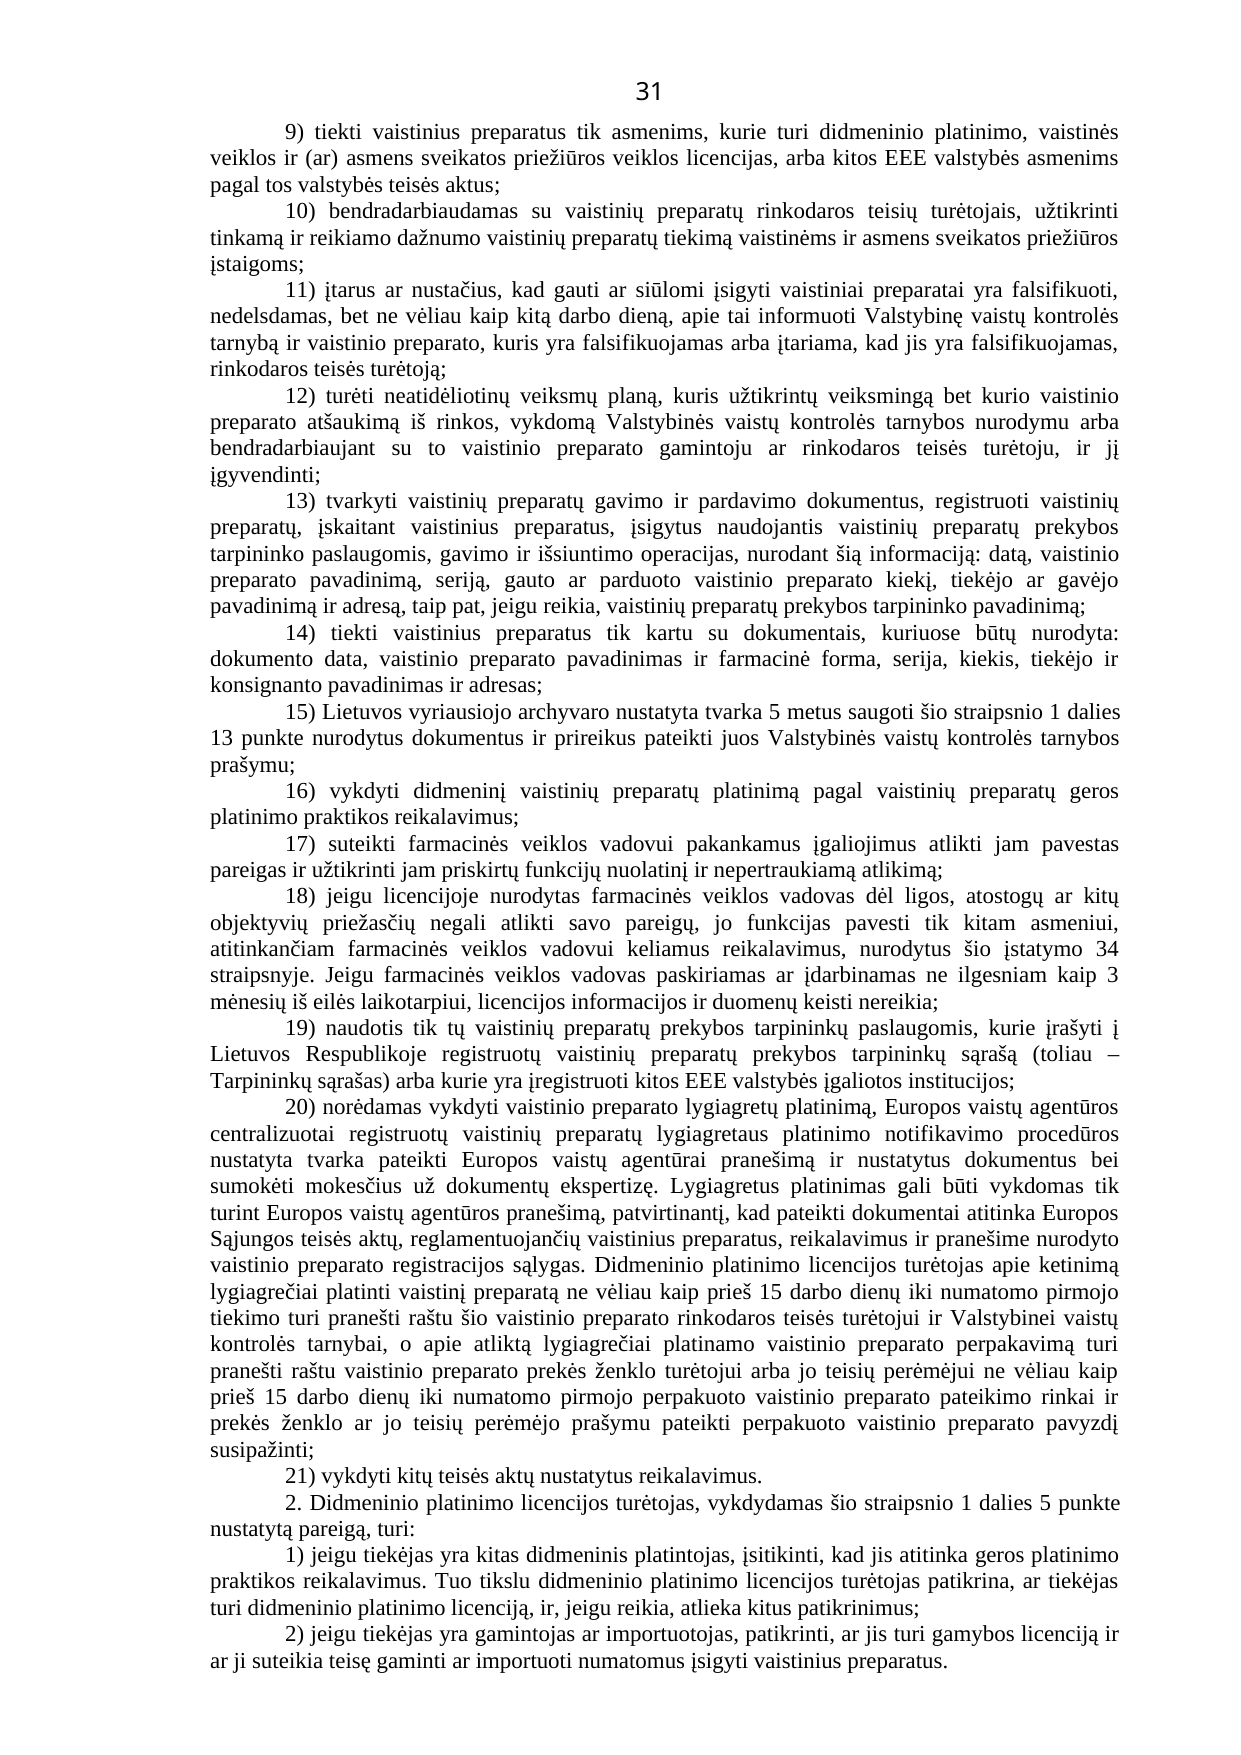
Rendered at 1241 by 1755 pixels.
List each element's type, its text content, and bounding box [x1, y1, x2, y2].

text 20) norėdamas vykdyti vaistinio preparato lygiagretų platinimą, Europos vaistų agentūros centralizuotai registruotų vaistinių preparatų lygiagretaus platinimo notifikavimo procedūros nustatyta tvarka pateikti Europos vaistų agentūrai pranešimą ir nustatytus dokumentus bei sumokėti mokesčius už dokumentų ekspertizę. Lygiagretus platinimas gali būti vykdomas tik turint Europos vaistų agentūros pranešimą, patvirtinantį, kad pateikti dokumentai atitinka Europos Sąjungos teisės aktų, reglamentuojančių vaistinius preparatus, reikalavimus ir pranešime nurodyto vaistinio preparato registracijos sąlygas. Didmeninio platinimo licencijos turėtojas apie ketinimą lygiagrečiai platinti vaistinį preparatą ne vėliau kaip prieš 15 darbo dienų iki numatomo pirmojo tiekimo turi pranešti raštu šio vaistinio preparato rinkodaros teisės turėtojui ir Valstybinei vaistų kontrolės tarnybai, o apie atliktą lygiagrečiai platinamo vaistinio preparato perpakavimą turi pranešti raštu vaistinio preparato prekės ženklo turėtojui arba jo teisių perėmėjui ne vėliau kaip prieš 15 darbo dienų iki numatomo pirmojo perpakuoto vaistinio preparato pateikimo rinkai ir prekės ženklo ar jo teisių perėmėjo prašymu pateikti perpakuoto vaistinio preparato pavyzdį susipažinti; [210, 1093, 1120, 1462]
text 14) tiekti vaistinius preparatus tik kartu su dokumentais, kuriuose būtų nurodyta: dokumento data, vaistinio preparato pavadinimas ir farmacinė forma, serija, kiekis, tiekėjo ir konsignanto pavadinimas ir adresas; [210, 619, 1120, 698]
text 13) tvarkyti vaistinių preparatų gavimo ir pardavimo dokumentus, registruoti vaistinių preparatų, įskaitant vaistinius preparatus, įsigytus naudojantis vaistinių preparatų prekybos tarpininko paslaugomis, gavimo ir išsiuntimo operacijas, nurodant šią informaciją: datą, vaistinio preparato pavadinimą, seriją, gauto ar parduoto vaistinio preparato kiekį, tiekėjo ar gavėjo pavadinimą ir adresą, taip pat, jeigu reikia, vaistinių preparatų prekybos tarpininko pavadinimą; [210, 487, 1120, 619]
text 21) vykdyti kitų teisės aktų nustatytus reikalavimus. [210, 1462, 1120, 1488]
text 16) vykdyti didmeninį vaistinių preparatų platinimą pagal vaistinių preparatų geros platinimo praktikos reikalavimus; [210, 777, 1120, 830]
text 19) naudotis tik tų vaistinių preparatų prekybos tarpininkų paslaugomis, kurie įrašyti į Lietuvos Respublikoje registruotų vaistinių preparatų prekybos tarpininkų sąrašą (toliau – Tarpininkų sąrašas) arba kurie yra įregistruoti kitos EEE valstybės įgaliotos institucijos; [210, 1014, 1120, 1093]
text 10) bendradarbiaudamas su vaistinių preparatų rinkodaros teisių turėtojais, užtikrinti tinkamą ir reikiamo dažnumo vaistinių preparatų tiekimą vaistinėms ir asmens sveikatos priežiūros įstaigoms; [210, 197, 1120, 276]
text 17) suteikti farmacinės veiklos vadovui pakankamus įgaliojimus atlikti jam pavestas pareigas ir užtikrinti jam priskirtų funkcijų nuolatinį ir nepertraukiamą atlikimą; [210, 830, 1120, 882]
text 11) įtarus ar nustačius, kad gauti ar siūlomi įsigyti vaistiniai preparatai yra falsifikuoti, nedelsdamas, bet ne vėliau kaip kitą darbo dieną, apie tai informuoti Valstybinę vaistų kontrolės tarnybą ir vaistinio preparato, kuris yra falsifikuojamas arba įtariama, kad jis yra falsifikuojamas, rinkodaros teisės turėtoją; [210, 276, 1120, 382]
text 2. Didmeninio platinimo licencijos turėtojas, vykdydamas šio straipsnio 1 dalies 5 punkte nustatytą pareigą, turi: [210, 1488, 1120, 1541]
text 2) jeigu tiekėjas yra gamintojas ar importuotojas, patikrinti, ar jis turi gamybos licenciją ir ar ji suteikia teisę gaminti ar importuoti numatomus įsigyti vaistinius preparatus. [210, 1620, 1120, 1673]
text 15) Lietuvos vyriausiojo archyvaro nustatyta tvarka 5 metus saugoti šio straipsnio 1 dalies 13 punkte nurodytus dokumentus ir prireikus pateikti juos Valstybinės vaistų kontrolės tarnybos prašymu; [210, 698, 1120, 777]
text 12) turėti neatidėliotinų veiksmų planą, kuris užtikrintų veiksmingą bet kurio vaistinio preparato atšaukimą iš rinkos, vykdomą Valstybinės vaistų kontrolės tarnybos nurodymu arba bendradarbiaujant su to vaistinio preparato gamintoju ar rinkodaros teisės turėtoju, ir jį įgyvendinti; [210, 382, 1120, 487]
text 18) jeigu licencijoje nurodytas farmacinės veiklos vadovas dėl ligos, atostogų ar kitų objektyvių priežasčių negali atlikti savo pareigų, jo funkcijas pavesti tik kitam asmeniui, atitinkančiam farmacinės veiklos vadovui keliamus reikalavimus, nurodytus šio įstatymo 34 straipsnyje. Jeigu farmacinės veiklos vadovas paskiriamas ar įdarbinamas ne ilgesniam kaip 3 mėnesių iš eilės laikotarpiui, licencijos informacijos ir duomenų keisti nereikia; [210, 882, 1120, 1014]
text 9) tiekti vaistinius preparatus tik asmenims, kurie turi didmeninio platinimo, vaistinės veiklos ir (ar) asmens sveikatos priežiūros veiklos licencijas, arba kitos EEE valstybės asmenims pagal tos valstybės teisės aktus; [210, 118, 1120, 197]
text 1) jeigu tiekėjas yra kitas didmeninis platintojas, įsitikinti, kad jis atitinka geros platinimo praktikos reikalavimus. Tuo tikslu didmeninio platinimo licencijos turėtojas patikrina, ar tiekėjas turi didmeninio platinimo licenciją, ir, jeigu reikia, atlieka kitus patikrinimus; [210, 1541, 1120, 1620]
